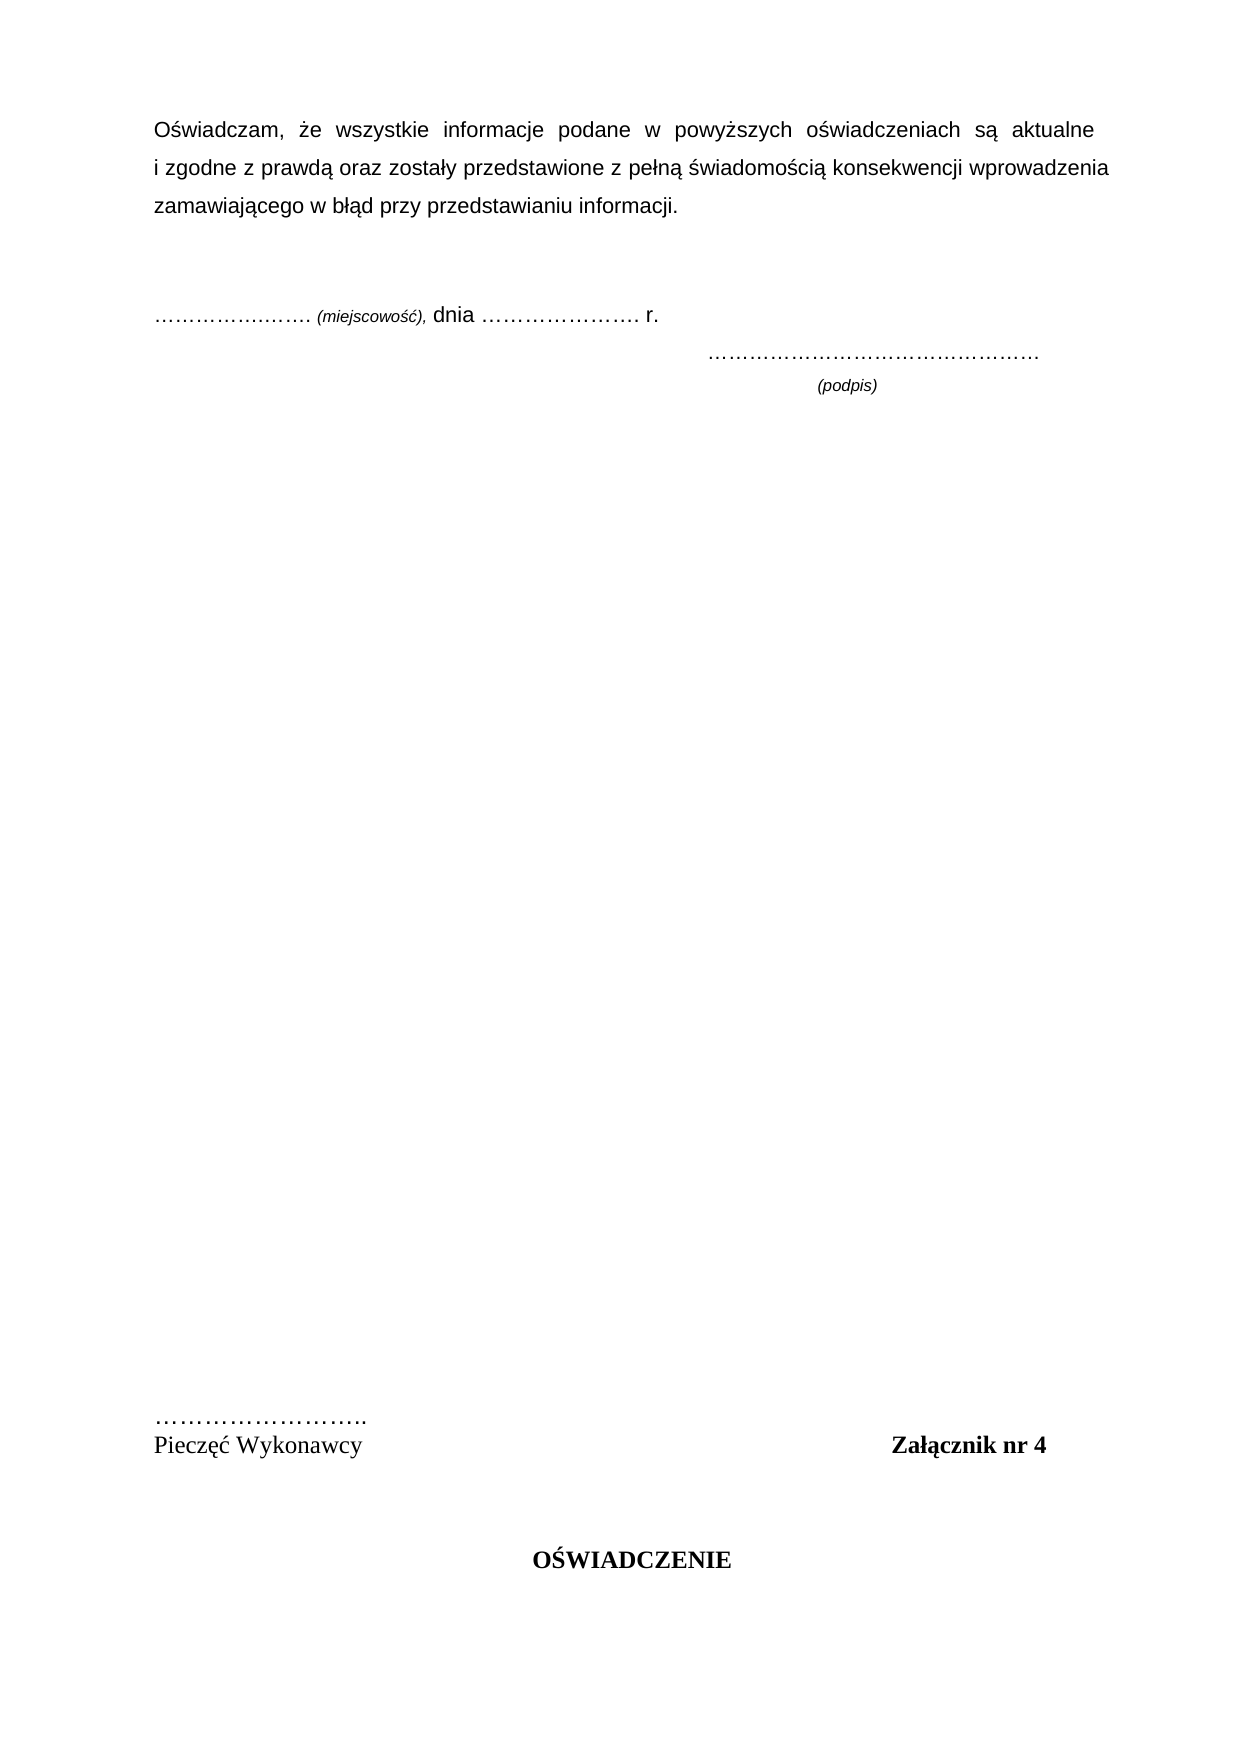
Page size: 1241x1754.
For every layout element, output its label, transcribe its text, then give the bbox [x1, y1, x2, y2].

text Oświadczam, że wszystkie informacje podane w powyższych oświadczeniach są aktualne i zgodne z prawdą oraz zostały przedstawione z pełną świadomością konsekwencji wprowadzenia zamawiającego w błąd przy przedstawianiu informacji. [153, 117, 1110, 218]
text …………………….. [153, 1401, 1110, 1430]
text ………………………………………… [153, 340, 1110, 364]
text OŚWIADCZENIE [153, 1545, 1110, 1574]
text Pieczęć Wykonawcy Załącznik nr 4 [153, 1430, 1110, 1459]
text …………….……. (miejscowość), dnia …………………. r. [153, 302, 1110, 327]
text (podpis) [743, 376, 1110, 395]
